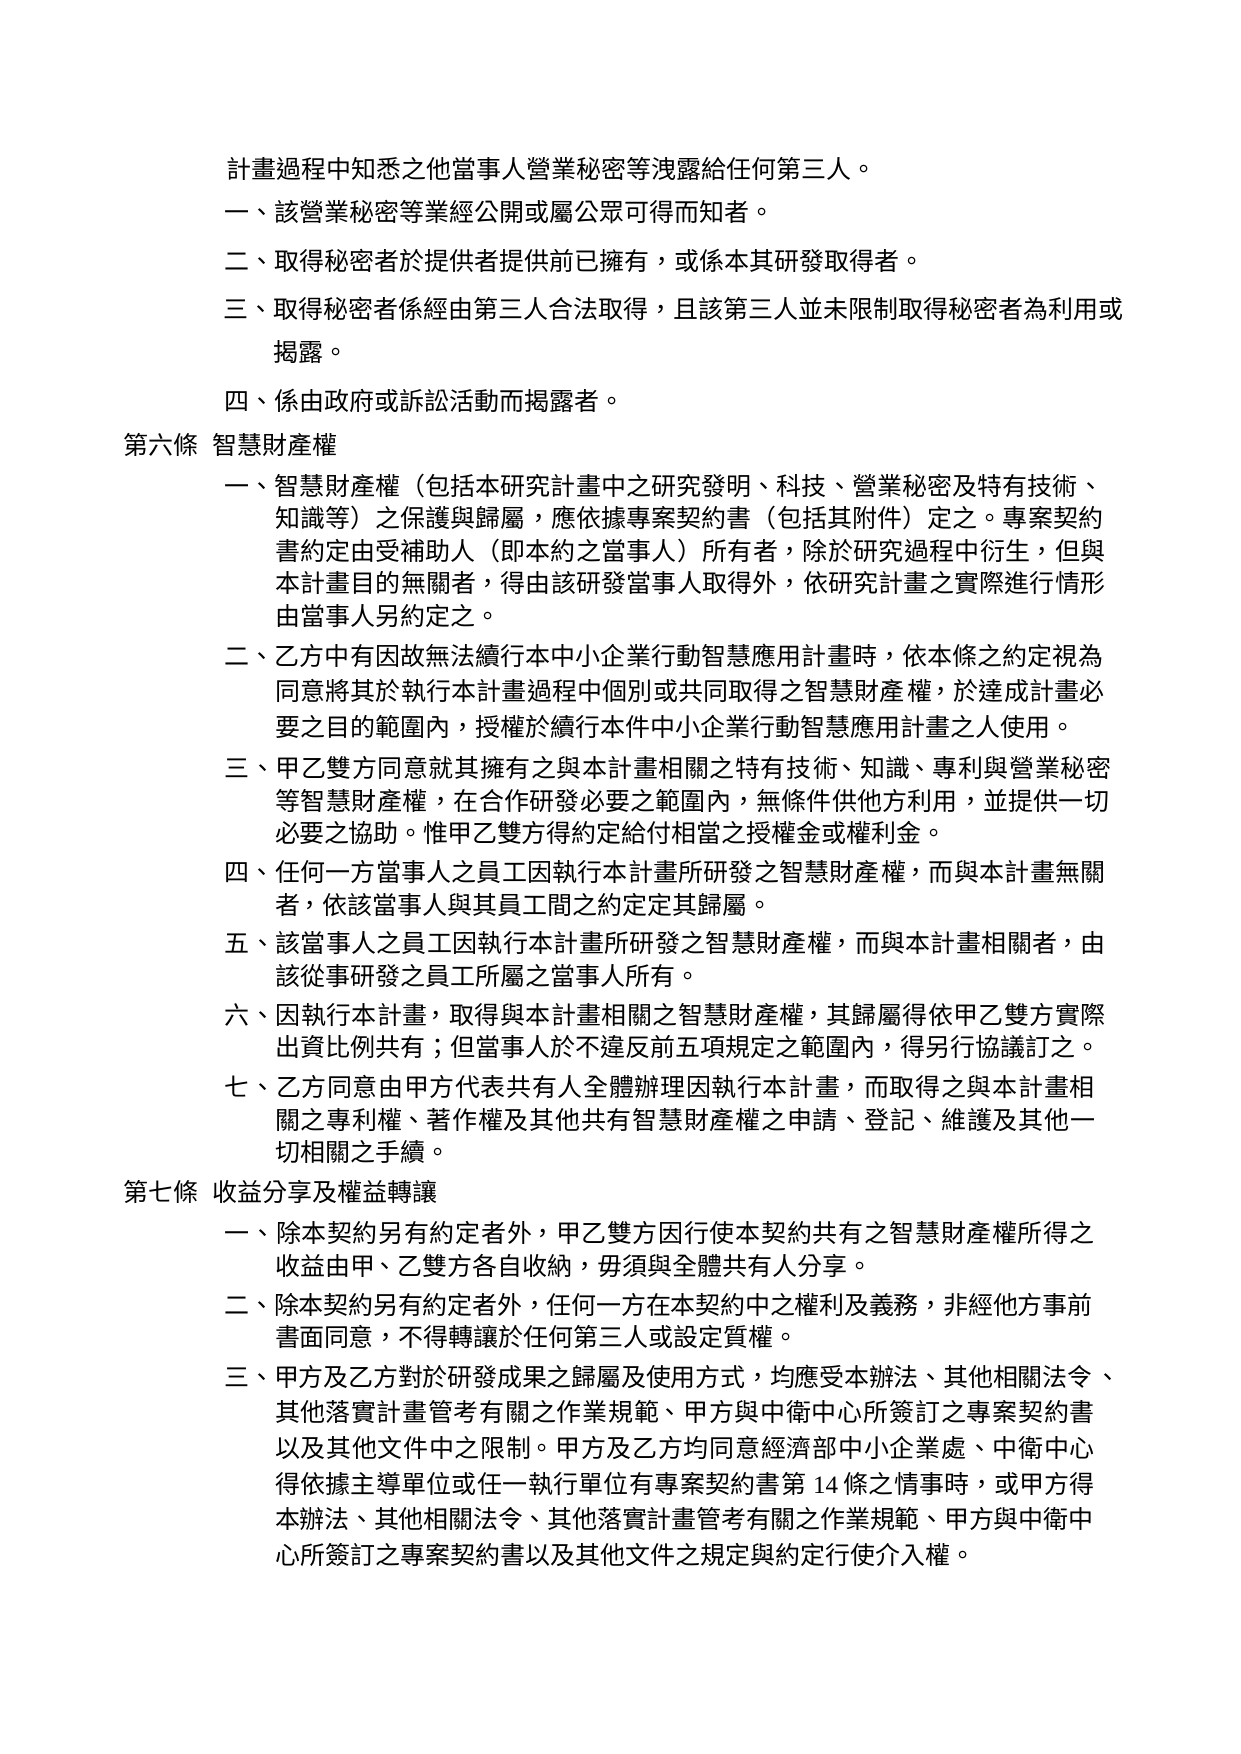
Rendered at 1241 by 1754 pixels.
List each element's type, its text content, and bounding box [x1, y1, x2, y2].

text 六、因執行本計畫，取得與本計畫相關之智慧財產權，其歸屬得依甲乙雙方實際出資比例共有；但當事人於不違反前五項規定之範圍內，得另行協議訂之。 [224, 998, 1105, 1063]
text 二、除本契約另有約定者外，任何一方在本契約中之權利及義務，非經他方事前書面同意，不得轉讓於任何第三人或設定質權。 [224, 1288, 1095, 1353]
text 二、取得秘密者於提供者提供前已擁有，或係本其研發取得者。 [224, 241, 1128, 277]
text 四、任何一方當事人之員工因執行本計畫所研發之智慧財產權，而與本計畫無關者，依該當事人與其員工間之約定定其歸屬。 [224, 856, 1105, 921]
text 計畫過程中知悉之他當事人營業秘密等洩露給任何第三人。 [226, 150, 1112, 186]
text 七、乙方同意由甲方代表共有人全體辦理因執行本計畫，而取得之與本計畫相關之專利權、著作權及其他共有智慧財產權之申請、登記、維護及其他一切相關之手續。 [224, 1071, 1095, 1168]
text 第六條 智慧財產權 [123, 425, 1114, 462]
text 二、乙方中有因故無法續行本中小企業行動智慧應用計畫時，依本條之約定視為同意將其於執行本計畫過程中個別或共同取得之智慧財產權，於達成計畫必要之目的範圍內，授權於續行本件中小企業行動智慧應用計畫之人使用。 [224, 636, 1105, 744]
text 第七條 收益分享及權益轉讓 [123, 1173, 1109, 1209]
text 五、該當事人之員工因執行本計畫所研發之智慧財產權，而與本計畫相關者，由該從事研發之員工所屬之當事人所有。 [224, 927, 1105, 992]
text 一、該營業秘密等業經公開或屬公眾可得而知者。 [224, 192, 1128, 228]
text 三、取得秘密者係經由第三人合法取得，且該第三人並未限制取得秘密者為利用或揭露。 [223, 290, 1128, 369]
text 三、甲乙雙方同意就其擁有之與本計畫相關之特有技術、知識、專利與營業秘密等智慧財產權，在合作研發必要之範圍內，無條件供他方利用，並提供一切必要之協助。惟甲乙雙方得約定給付相當之授權金或權利金。 [224, 752, 1112, 849]
text 三、甲方及乙方對於研發成果之歸屬及使用方式，均應受本辦法、其他相關法令、其他落實計畫管考有關之作業規範、甲方與中衛中心所簽訂之專案契約書以及其他文件中之限制。甲方及乙方均同意經濟部中小企業處、中衛中心得依據主導單位或任一執行單位有專案契約書第14條之情事時，或甲方得本辦法、其他相關法令、其他落實計畫管考有關之作業規範、甲方與中衛中心所簽訂之專案契約書以及其他文件之規定與約定行使介入權。 [224, 1358, 1095, 1572]
text 四、係由政府或訴訟活動而揭露者。 [224, 381, 1128, 417]
text 一、智慧財產權（包括本研究計畫中之研究發明、科技、營業秘密及特有技術、知識等）之保護與歸屬，應依據專案契約書（包括其附件）定之。專案契約書約定由受補助人（即本約之當事人）所有者，除於研究過程中衍生，但與本計畫目的無關者，得由該研發當事人取得外，依研究計畫之實際進行情形由當事人另約定之。 [224, 469, 1106, 632]
text 一、除本契約另有約定者外，甲乙雙方因行使本契約共有之智慧財產權所得之收益由甲、乙雙方各自收納，毋須與全體共有人分享。 [224, 1217, 1095, 1282]
